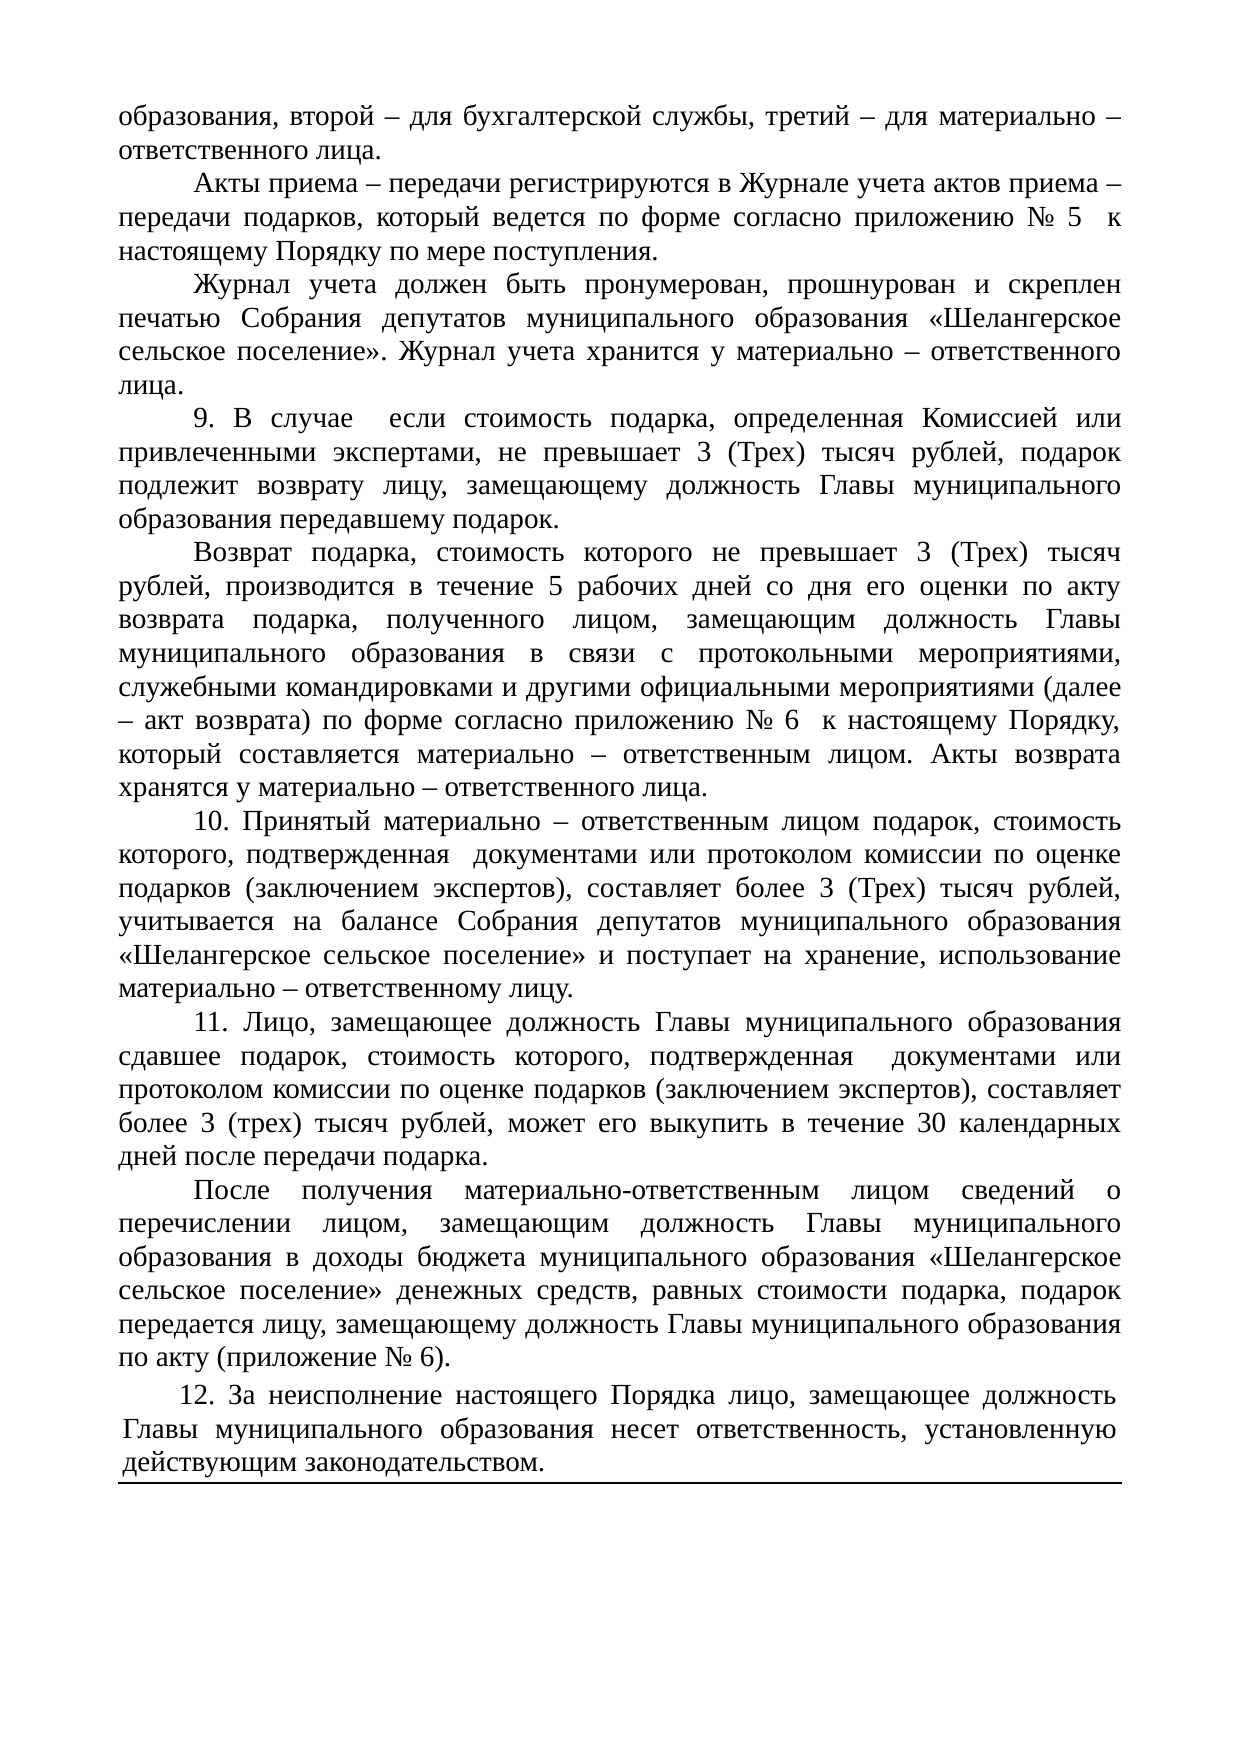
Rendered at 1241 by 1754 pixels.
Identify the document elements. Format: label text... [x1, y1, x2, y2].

text 10. Принятый материально – ответственным лицом подарок, стоимость которого, подтвержденная документами или протоколом комиссии по оценке подарков (заключением экспертов), составляет более 3 (Трех) тысяч рублей, учитывается на балансе Собрания депутатов муниципального образования «Шелангерское сельское поселение» и поступает на хранение, использование материально – ответственному лицу. [118, 803, 1122, 1004]
text Журнал учета должен быть пронумерован, прошнурован и скреплен печатью Собрания депутатов муниципального образования «Шелангерское сельское поселение». Журнал учета хранится у материально – ответственного лица. [118, 266, 1122, 400]
text 9. В случае если стоимость подарка, определенная Комиссией или привлеченными экспертами, не превышает 3 (Трех) тысяч рублей, подарок подлежит возврату лицу, замещающему должность Главы муниципального образования передавшему подарок. [118, 400, 1122, 534]
text Акты приема – передачи регистрируются в Журнале учета актов приема – передачи подарков, который ведется по форме согласно приложению № 5 к настоящему Порядку по мере поступления. [118, 166, 1122, 266]
text образования, второй – для бухгалтерской службы, третий – для материально – ответственного лица. [118, 98, 1122, 166]
text 12. За неисполнение настоящего Порядка лицо, замещающее должность Главы муниципального образования несет ответственность, установленную действующим законодательством. [118, 1373, 1122, 1482]
text Возврат подарка, стоимость которого не превышает 3 (Трех) тысяч рублей, производится в течение 5 рабочих дней со дня его оценки по акту возврата подарка, полученного лицом, замещающим должность Главы муниципального образования в связи с протокольными мероприятиями, служебными командировками и другими официальными мероприятиями (далее – акт возврата) по форме согласно приложению № 6 к настоящему Порядку, который составляется материально – ответственным лицом. Акты возврата хранятся у материально – ответственного лица. [118, 534, 1122, 803]
text После получения материально-ответственным лицом сведений о перечислении лицом, замещающим должность Главы муниципального образования в доходы бюджета муниципального образования «Шелангерское сельское поселение» денежных средств, равных стоимости подарка, подарок передается лицу, замещающему должность Главы муниципального образования по акту (приложение № 6). [118, 1172, 1122, 1373]
text 11. Лицо, замещающее должность Главы муниципального образования сдавшее подарок, стоимость которого, подтвержденная документами или протоколом комиссии по оценке подарков (заключением экспертов), составляет более 3 (трех) тысяч рублей, может его выкупить в течение 30 календарных дней после передачи подарка. [118, 1004, 1122, 1172]
